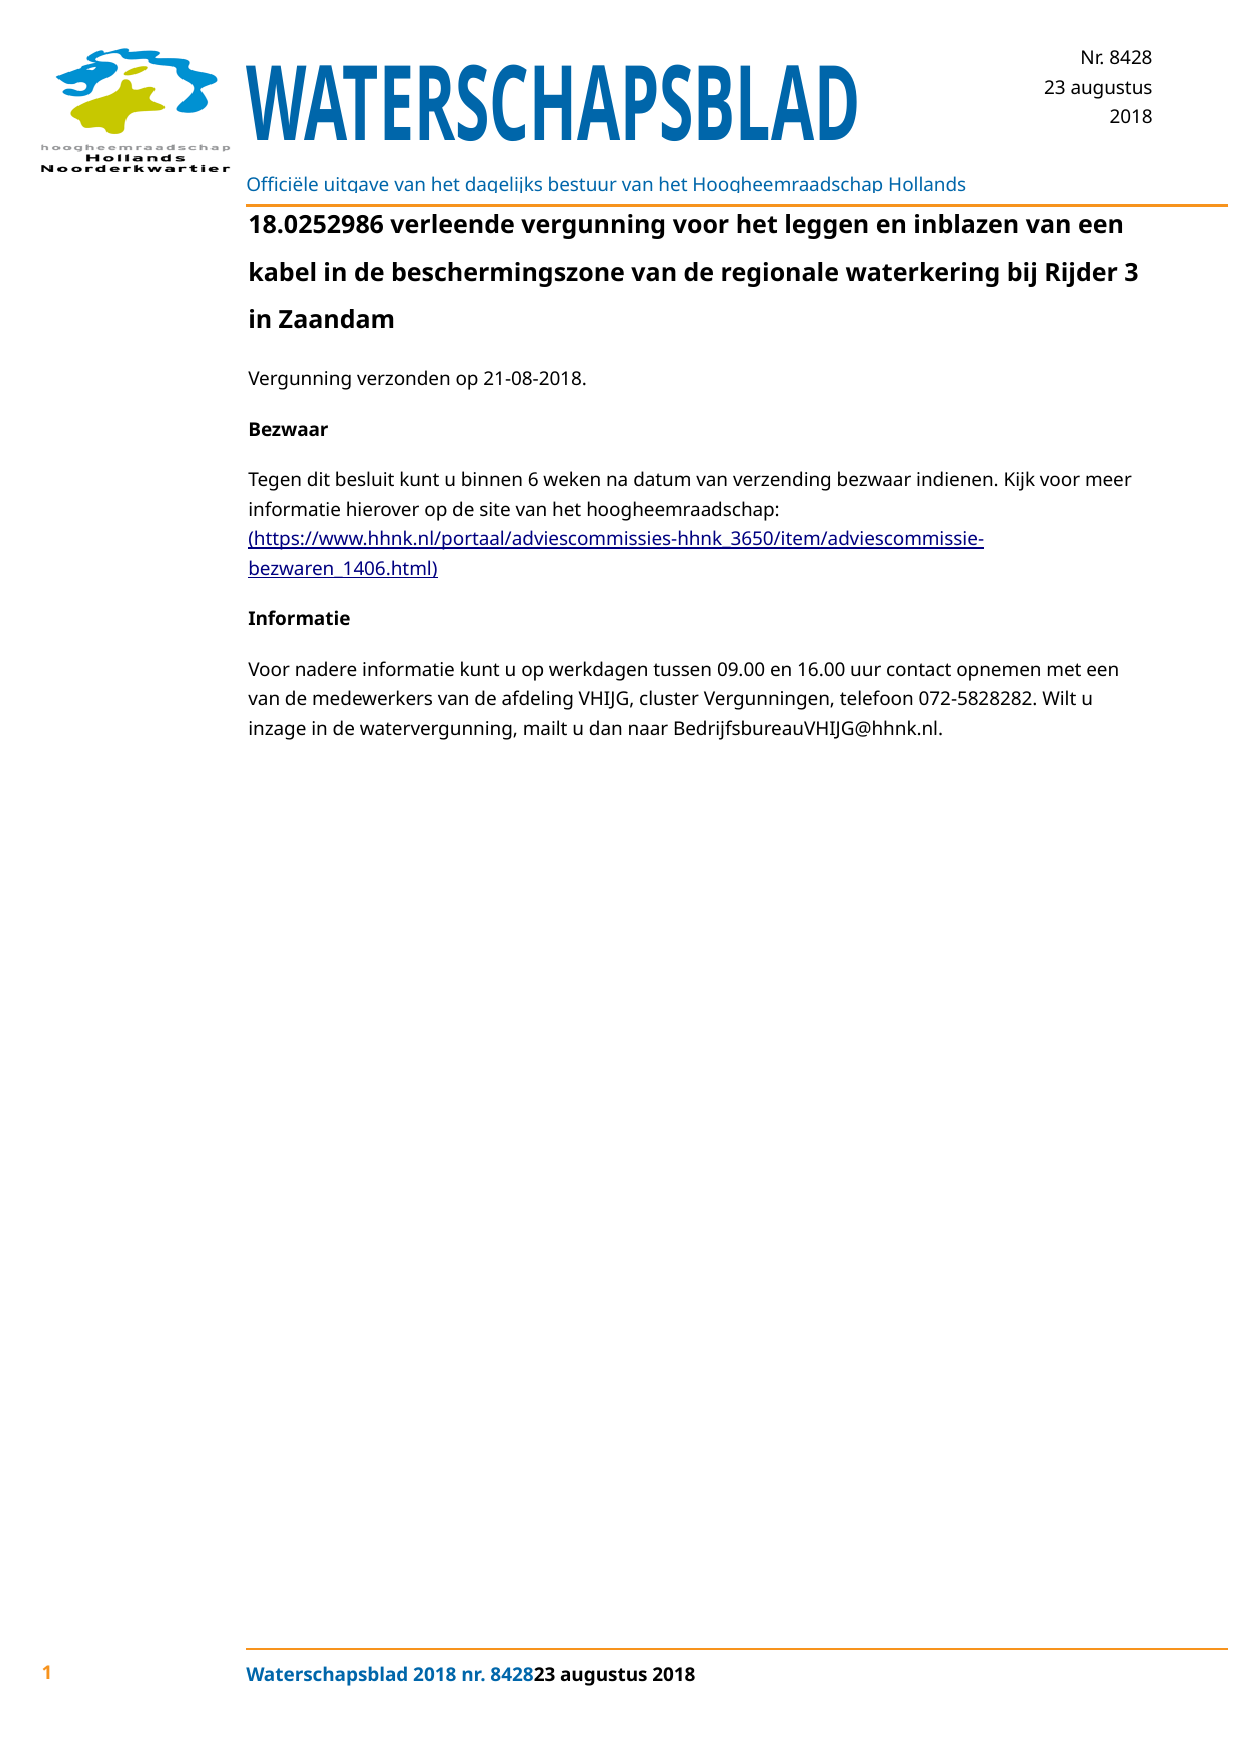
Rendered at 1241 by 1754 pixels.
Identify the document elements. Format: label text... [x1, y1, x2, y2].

text Tegen dit besluit kunt u binnen 6 weken na datum van verzending bezwaar indienen. Kijk voor meer informatie hierover op de site van het hoogheemraadschap: (https://www.hhnk.nl/portaal/adviescommissies-hhnk_3650/item/adviescommissie-bezwaren_1406.html) [248, 466, 1152, 581]
text Vergunning verzonden op 21-08-2018. [248, 366, 1152, 391]
text Voor nadere informatie kunt u op werkdagen tussen 09.00 en 16.00 uur contact opnemen met een van de medewerkers van de afdeling VHIJG, cluster Vergunningen, telefoon 072-5828282. Wilt u inzage in de watervergunning, mailt u dan naar BedrijfsbureauVHIJG@hhnk.nl. [248, 656, 1152, 741]
text 18.0252986 verleende vergunning voor het leggen en inblazen van een kabel in de beschermingszone van de regionale waterkering bij Rijder 3 in Zaandam [248, 207, 1152, 336]
text Bezwaar [248, 416, 1152, 442]
picture [41, 47, 231, 172]
text Informatie [248, 606, 1152, 631]
